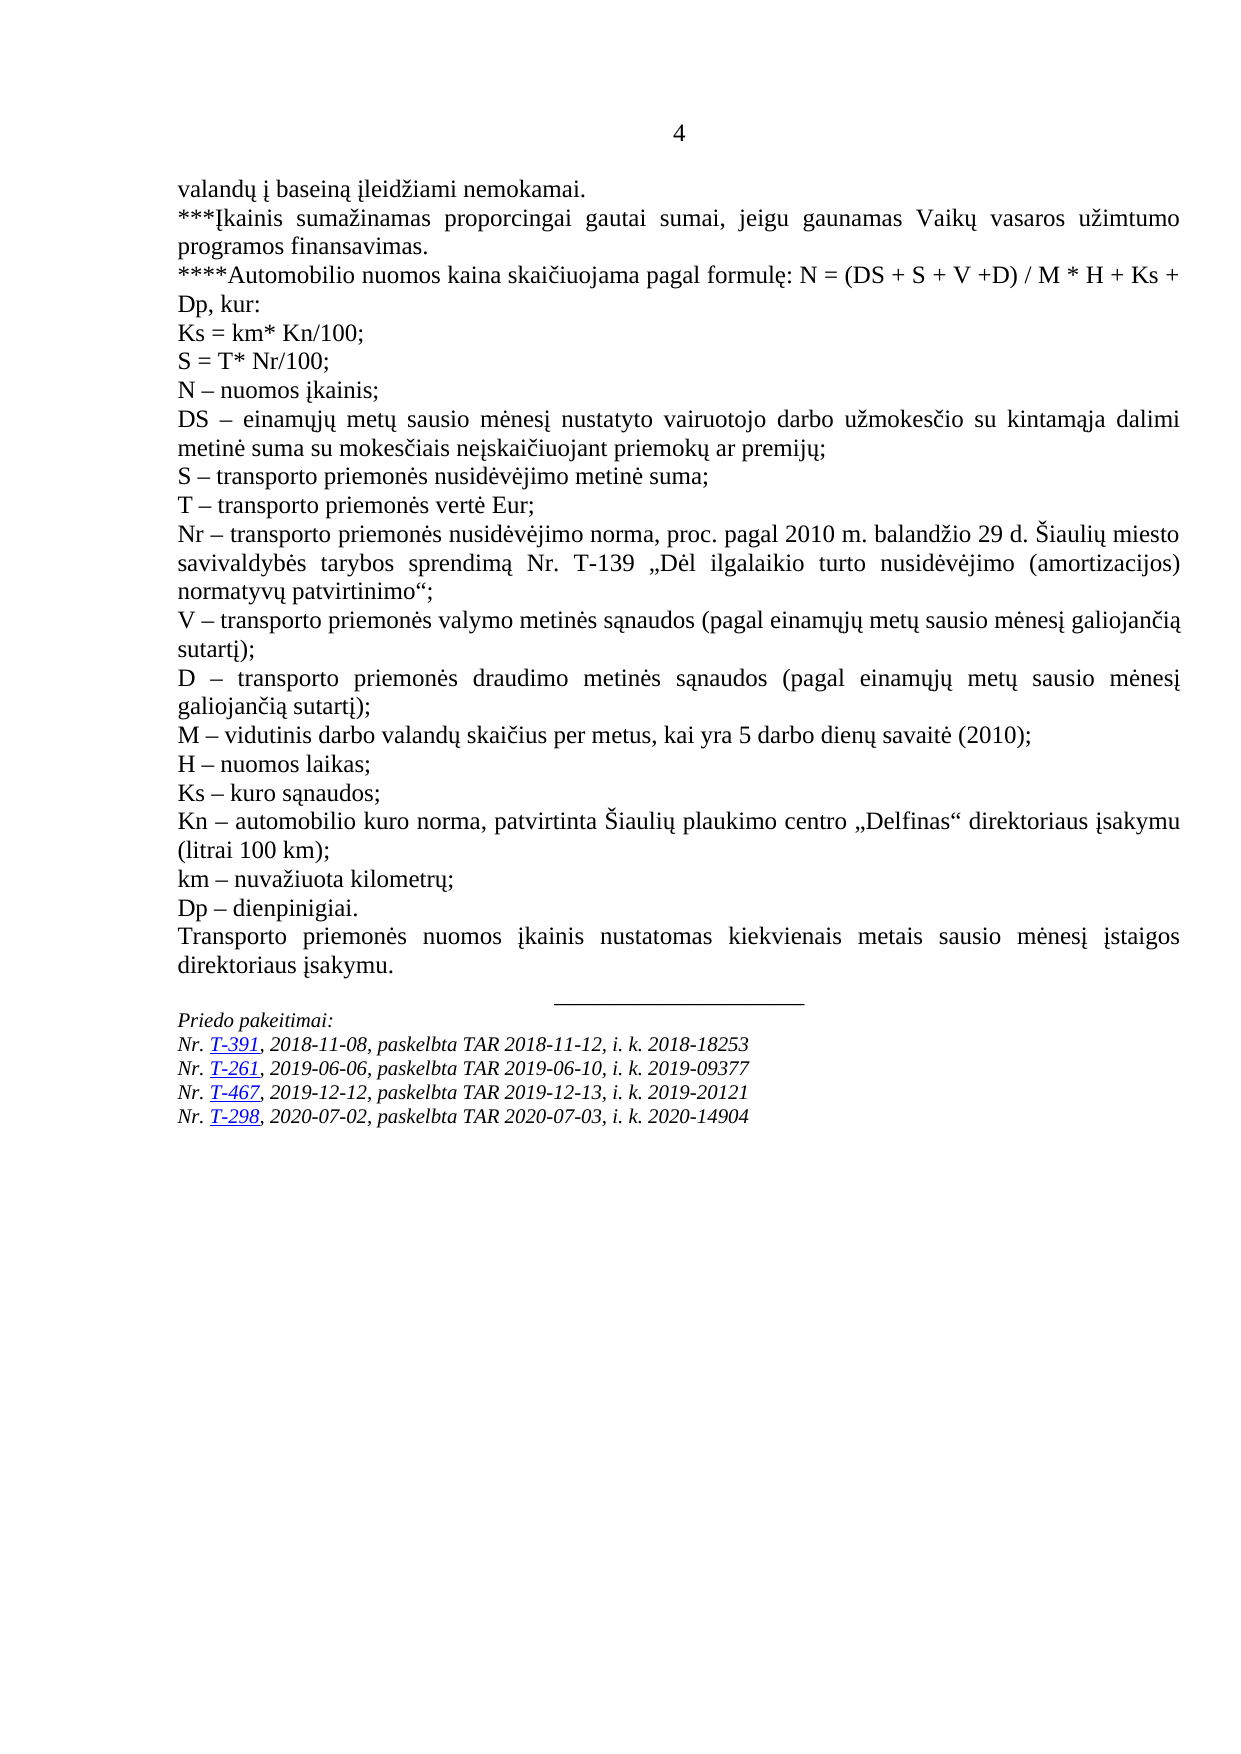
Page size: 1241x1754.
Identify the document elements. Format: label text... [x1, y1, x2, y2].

text S = T* Nr/100; [177, 346, 1181, 375]
text S – transporto priemonės nusidėvėjimo metinė suma; [177, 461, 1181, 490]
text Priedo pakeitimai: [177, 1008, 1181, 1032]
text Kn – automobilio kuro norma, patvirtinta Šiaulių plaukimo centro „Delfinas“ direktoriaus įsakymu (litrai 100 km); [177, 806, 1181, 864]
text km – nuvažiuota kilometrų; [177, 864, 1181, 893]
text Nr. T-261, 2019-06-06, paskelbta TAR 2019-06-10, i. k. 2019-09377 [177, 1056, 1181, 1080]
text D – transporto priemonės draudimo metinės sąnaudos (pagal einamųjų metų sausio mėnesį galiojančią sutartį); [177, 663, 1181, 720]
text Dp – dienpinigiai. [177, 893, 1181, 921]
text Transporto priemonės nuomos įkainis nustatomas kiekvienais metais sausio mėnesį įstaigos direktoriaus įsakymu. [177, 921, 1181, 979]
text Nr. T-391, 2018-11-08, paskelbta TAR 2018-11-12, i. k. 2018-18253 [177, 1032, 1181, 1056]
text valandų į baseiną įleidžiami nemokamai. [177, 176, 1181, 203]
text DS – einamųjų metų sausio mėnesį nustatyto vairuotojo darbo užmokesčio su kintamąja dalimi metinė suma su mokesčiais neįskaičiuojant priemokų ar premijų; [177, 404, 1181, 461]
text T – transporto priemonės vertė Eur; [177, 490, 1181, 519]
text ***Įkainis sumažinamas proporcingai gautai sumai, jeigu gaunamas Vaikų vasaros užimtumo programos finansavimas. [177, 203, 1181, 260]
text Ks – kuro sąnaudos; [177, 778, 1181, 806]
text V – transporto priemonės valymo metinės sąnaudos (pagal einamųjų metų sausio mėnesį galiojančią sutartį); [177, 605, 1181, 663]
text Nr. T-298, 2020-07-02, paskelbta TAR 2020-07-03, i. k. 2020-14904 [177, 1104, 1181, 1128]
text M – vidutinis darbo valandų skaičius per metus, kai yra 5 darbo dienų savaitė (2010); [177, 720, 1181, 749]
text H – nuomos laikas; [177, 749, 1181, 778]
text Ks = km* Kn/100; [177, 318, 1181, 346]
text N – nuomos įkainis; [177, 375, 1181, 404]
text ****Automobilio nuomos kaina skaičiuojama pagal formulę: N = (DS + S + V +D) / M * H + Ks + Dp, kur: [177, 260, 1181, 318]
text ____________________ [177, 979, 1181, 1008]
text Nr. T-467, 2019-12-12, paskelbta TAR 2019-12-13, i. k. 2019-20121 [177, 1080, 1181, 1104]
text Nr – transporto priemonės nusidėvėjimo norma, proc. pagal 2010 m. balandžio 29 d. Šiaulių miesto savivaldybės tarybos sprendimą Nr. T-139 „Dėl ilgalaikio turto nusidėvėjimo (amortizacijos) normatyvų patvirtinimo“; [177, 519, 1181, 605]
